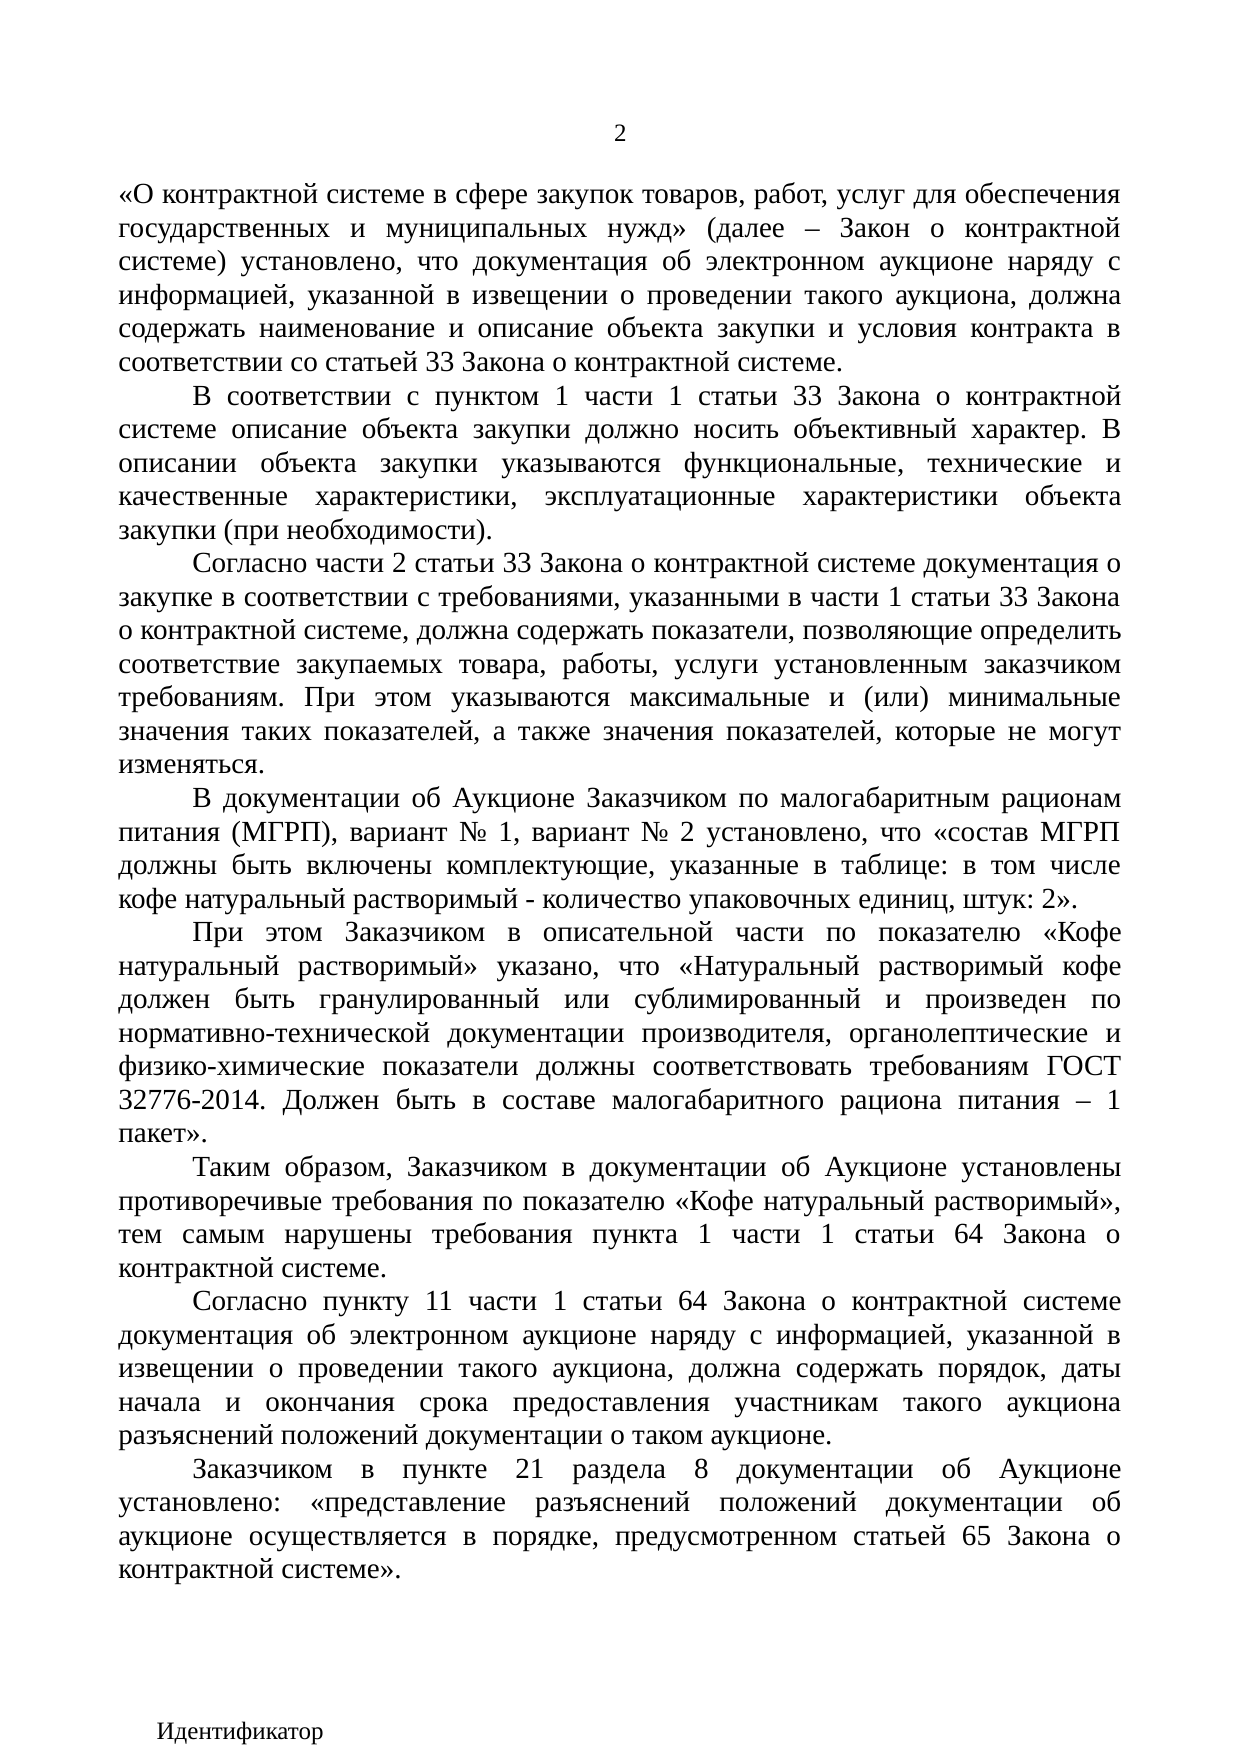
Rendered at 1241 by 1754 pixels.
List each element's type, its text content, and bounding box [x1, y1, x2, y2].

text При этом Заказчиком в описательной части по показателю «Кофе натуральный растворимый» указано, что «Натуральный растворимый кофе должен быть гранулированный или сублимированный и произведен по нормативно-технической документации производителя, органолептические и физико-химические показатели должны соответствовать требованиям ГОСТ 32776-2014. Должен быть в составе малогабаритного рациона питания – 1 пакет». [118, 914, 1122, 1149]
text «О контрактной системе в сфере закупок товаров, работ, услуг для обеспечения государственных и муниципальных нужд» (далее – Закон о контрактной системе) установлено, что документация об электронном аукционе наряду с информацией, указанной в извещении о проведении такого аукциона, должна содержать наименование и описание объекта закупки и условия контракта в соответствии со статьей 33 Закона о контрактной системе. [118, 176, 1122, 378]
text Заказчиком в пункте 21 раздела 8 документации об Аукционе установлено: «представление разъяснений положений документации об аукционе осуществляется в порядке, предусмотренном статьей 65 Закона о контрактной системе». [118, 1451, 1122, 1585]
text Таким образом, Заказчиком в документации об Аукционе установлены противоречивые требования по показателю «Кофе натуральный растворимый», тем самым нарушены требования пункта 1 части 1 статьи 64 Закона о контрактной системе. [118, 1149, 1122, 1283]
text Согласно части 2 статьи 33 Закона о контрактной системе документация о закупке в соответствии с требованиями, указанными в части 1 статьи 33 Закона о контрактной системе, должна содержать показатели, позволяющие определить соответствие закупаемых товара, работы, услуги установленным заказчиком требованиям. При этом указываются максимальные и (или) минимальные значения таких показателей, а также значения показателей, которые не могут изменяться. [118, 545, 1122, 780]
text В документации об Аукционе Заказчиком по малогабаритным рационам питания (МГРП), вариант № 1, вариант № 2 установлено, что «состав МГРП должны быть включены комплектующие, указанные в таблице: в том числе кофе натуральный растворимый - количество упаковочных единиц, штук: 2». [118, 780, 1122, 914]
text Согласно пункту 11 части 1 статьи 64 Закона о контрактной системе документация об электронном аукционе наряду с информацией, указанной в извещении о проведении такого аукциона, должна содержать порядок, даты начала и окончания срока предоставления участникам такого аукциона разъяснений положений документации о таком аукционе. [118, 1283, 1122, 1451]
text В соответствии с пунктом 1 части 1 статьи 33 Закона о контрактной системе описание объекта закупки должно носить объективный характер. В описании объекта закупки указываются функциональные, технические и качественные характеристики, эксплуатационные характеристики объекта закупки (при необходимости). [118, 378, 1122, 545]
